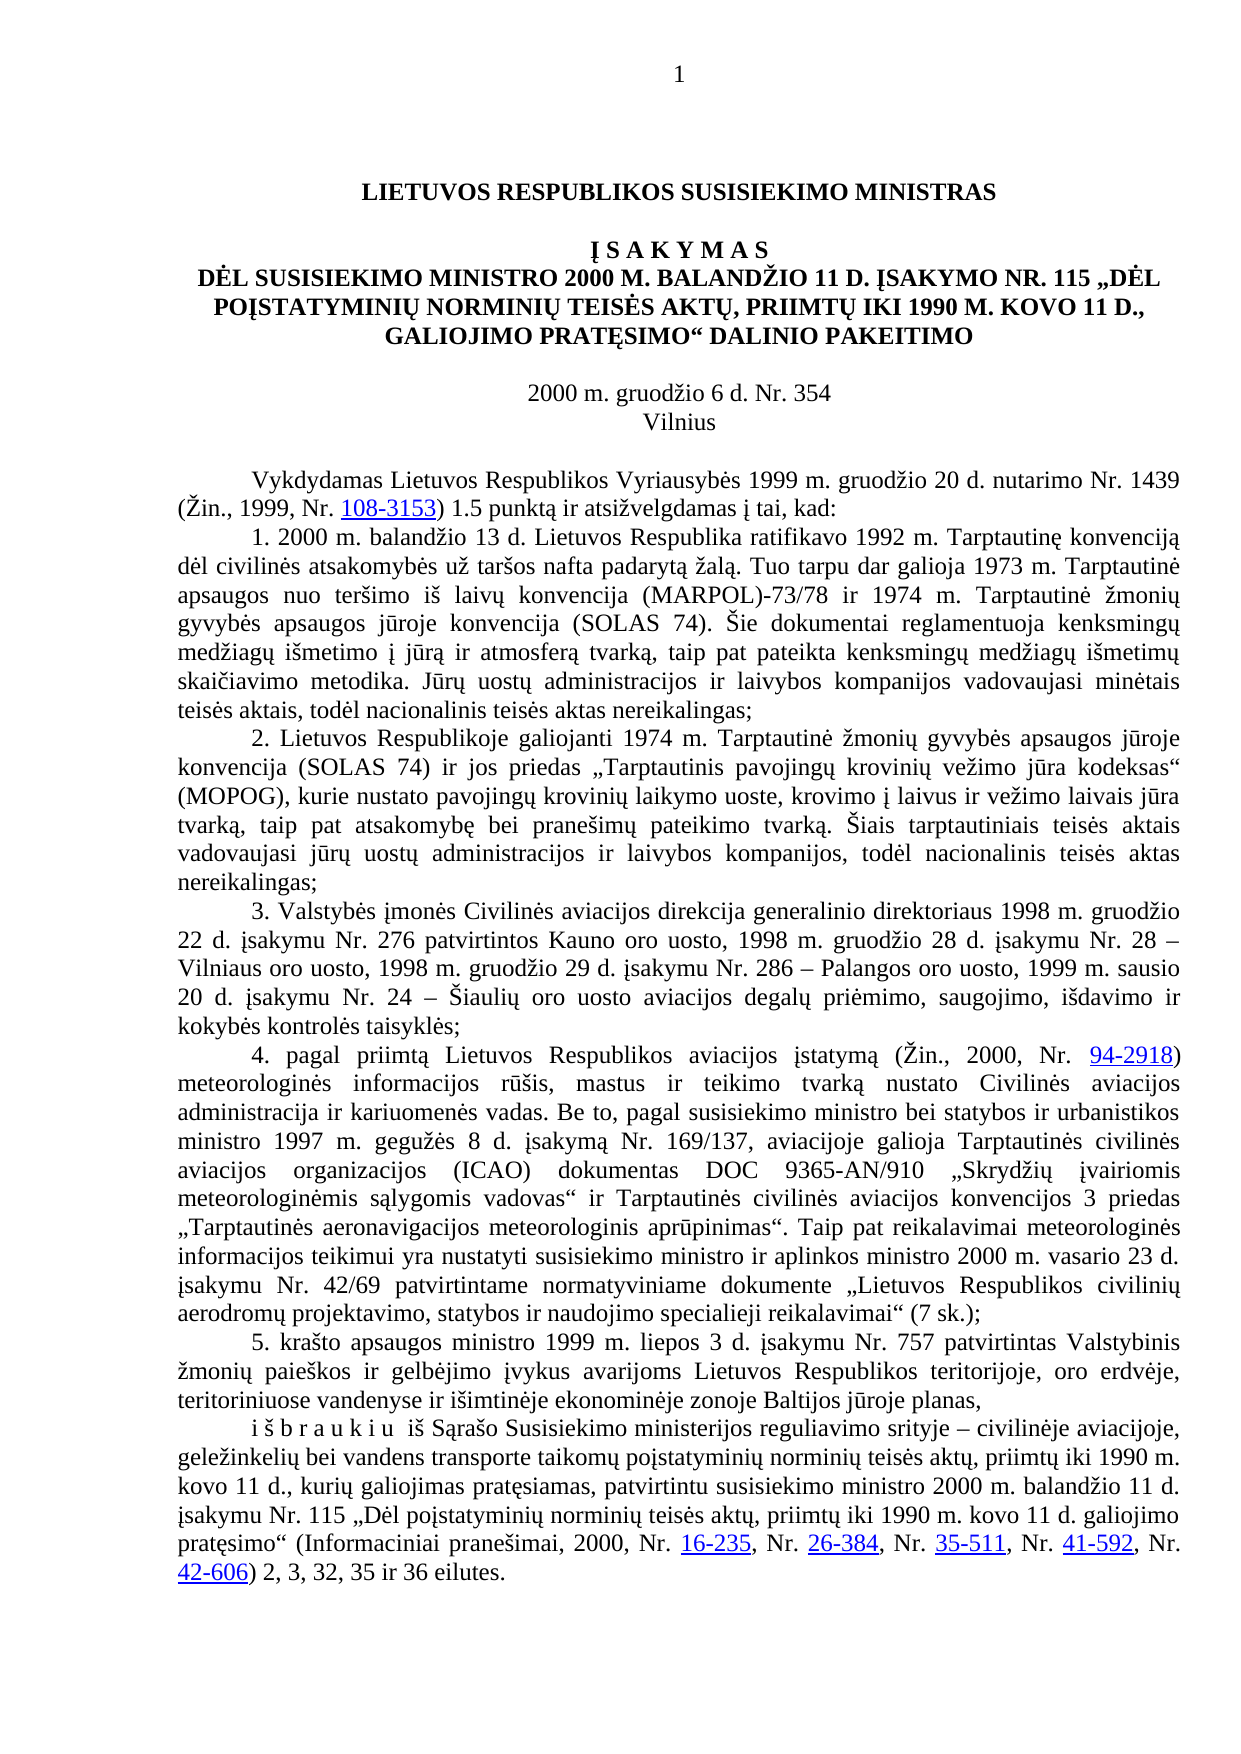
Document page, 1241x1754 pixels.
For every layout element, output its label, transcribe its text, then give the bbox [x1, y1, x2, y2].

text Į S A K Y M A S [177, 235, 1181, 263]
text 1. 2000 m. balandžio 13 d. Lietuvos Respublika ratifikavo 1992 m. Tarptautinę konvenciją dėl civilinės atsakomybės už taršos nafta padarytą žalą. Tuo tarpu dar galioja 1973 m. Tarptautinė apsaugos nuo teršimo iš laivų konvencija (MARPOL)-73/78 ir 1974 m. Tarptautinė žmonių gyvybės apsaugos jūroje konvencija (SOLAS 74). Šie dokumentai reglamentuoja kenksmingų medžiagų išmetimo į jūrą ir atmosferą tvarką, taip pat pateikta kenksmingų medžiagų išmetimų skaičiavimo metodika. Jūrų uostų administracijos ir laivybos kompanijos vadovaujasi minėtais teisės aktais, todėl nacionalinis teisės aktas nereikalingas; [177, 522, 1181, 723]
text LIETUVOS RESPUBLIKOS SUSISIEKIMO MINISTRAS [177, 177, 1181, 206]
text 3. Valstybės įmonės Civilinės aviacijos direkcija generalinio direktoriaus 1998 m. gruodžio 22 d. įsakymu Nr. 276 patvirtintos Kauno oro uosto, 1998 m. gruodžio 28 d. įsakymu Nr. 28 – Vilniaus oro uosto, 1998 m. gruodžio 29 d. įsakymu Nr. 286 – Palangos oro uosto, 1999 m. sausio 20 d. įsakymu Nr. 24 – Šiaulių oro uosto aviacijos degalų priėmimo, saugojimo, išdavimo ir kokybės kontrolės taisyklės; [177, 896, 1181, 1040]
text DĖL SUSISIEKIMO MINISTRO 2000 M. BALANDŽIO 11 D. ĮSAKYMO NR. 115 „DĖL POĮSTATYMINIŲ NORMINIŲ TEISĖS AKTŲ, PRIIMTŲ IKI 1990 M. KOVO 11 D., GALIOJIMO PRATĘSIMO“ DALINIO PAKEITIMO [177, 263, 1181, 350]
text Vykdydamas Lietuvos Respublikos Vyriausybės 1999 m. gruodžio 20 d. nutarimo Nr. 1439 (Žin., 1999, Nr. 108-3153) 1.5 punktą ir atsižvelgdamas į tai, kad: [177, 465, 1181, 522]
text 5. krašto apsaugos ministro 1999 m. liepos 3 d. įsakymu Nr. 757 patvirtintas Valstybinis žmonių paieškos ir gelbėjimo įvykus avarijoms Lietuvos Respublikos teritorijoje, oro erdvėje, teritoriniuose vandenyse ir išimtinėje ekonominėje zonoje Baltijos jūroje planas, [177, 1327, 1181, 1413]
text Vilnius [177, 407, 1181, 436]
text 2. Lietuvos Respublikoje galiojanti 1974 m. Tarptautinė žmonių gyvybės apsaugos jūroje konvencija (SOLAS 74) ir jos priedas „Tarptautinis pavojingų krovinių vežimo jūra kodeksas“ (MOPOG), kurie nustato pavojingų krovinių laikymo uoste, krovimo į laivus ir vežimo laivais jūra tvarką, taip pat atsakomybę bei pranešimų pateikimo tvarką. Šiais tarptautiniais teisės aktais vadovaujasi jūrų uostų administracijos ir laivybos kompanijos, todėl nacionalinis teisės aktas nereikalingas; [177, 723, 1181, 896]
text išbraukiu iš Sąrašo Susisiekimo ministerijos reguliavimo srityje – civilinėje aviacijoje, geležinkelių bei vandens transporte taikomų poįstatyminių norminių teisės aktų, priimtų iki 1990 m. kovo 11 d., kurių galiojimas pratęsiamas, patvirtintu susisiekimo ministro 2000 m. balandžio 11 d. įsakymu Nr. 115 „Dėl poįstatyminių norminių teisės aktų, priimtų iki 1990 m. kovo 11 d. galiojimo pratęsimo“ (Informaciniai pranešimai, 2000, Nr. 16-235, Nr. 26-384, Nr. 35-511, Nr. 41-592, Nr. 42-606) 2, 3, 32, 35 ir 36 eilutes. [177, 1413, 1181, 1586]
text 4. pagal priimtą Lietuvos Respublikos aviacijos įstatymą (Žin., 2000, Nr. 94-2918) meteorologinės informacijos rūšis, mastus ir teikimo tvarką nustato Civilinės aviacijos administracija ir kariuomenės vadas. Be to, pagal susisiekimo ministro bei statybos ir urbanistikos ministro 1997 m. gegužės 8 d. įsakymą Nr. 169/137, aviacijoje galioja Tarptautinės civilinės aviacijos organizacijos (ICAO) dokumentas DOC 9365-AN/910 „Skrydžių įvairiomis meteorologinėmis sąlygomis vadovas“ ir Tarptautinės civilinės aviacijos konvencijos 3 priedas „Tarptautinės aeronavigacijos meteorologinis aprūpinimas“. Taip pat reikalavimai meteorologinės informacijos teikimui yra nustatyti susisiekimo ministro ir aplinkos ministro 2000 m. vasario 23 d. įsakymu Nr. 42/69 patvirtintame normatyviniame dokumente „Lietuvos Respublikos civilinių aerodromų projektavimo, statybos ir naudojimo specialieji reikalavimai“ (7 sk.); [177, 1040, 1181, 1327]
text 2000 m. gruodžio 6 d. Nr. 354 [177, 378, 1181, 407]
